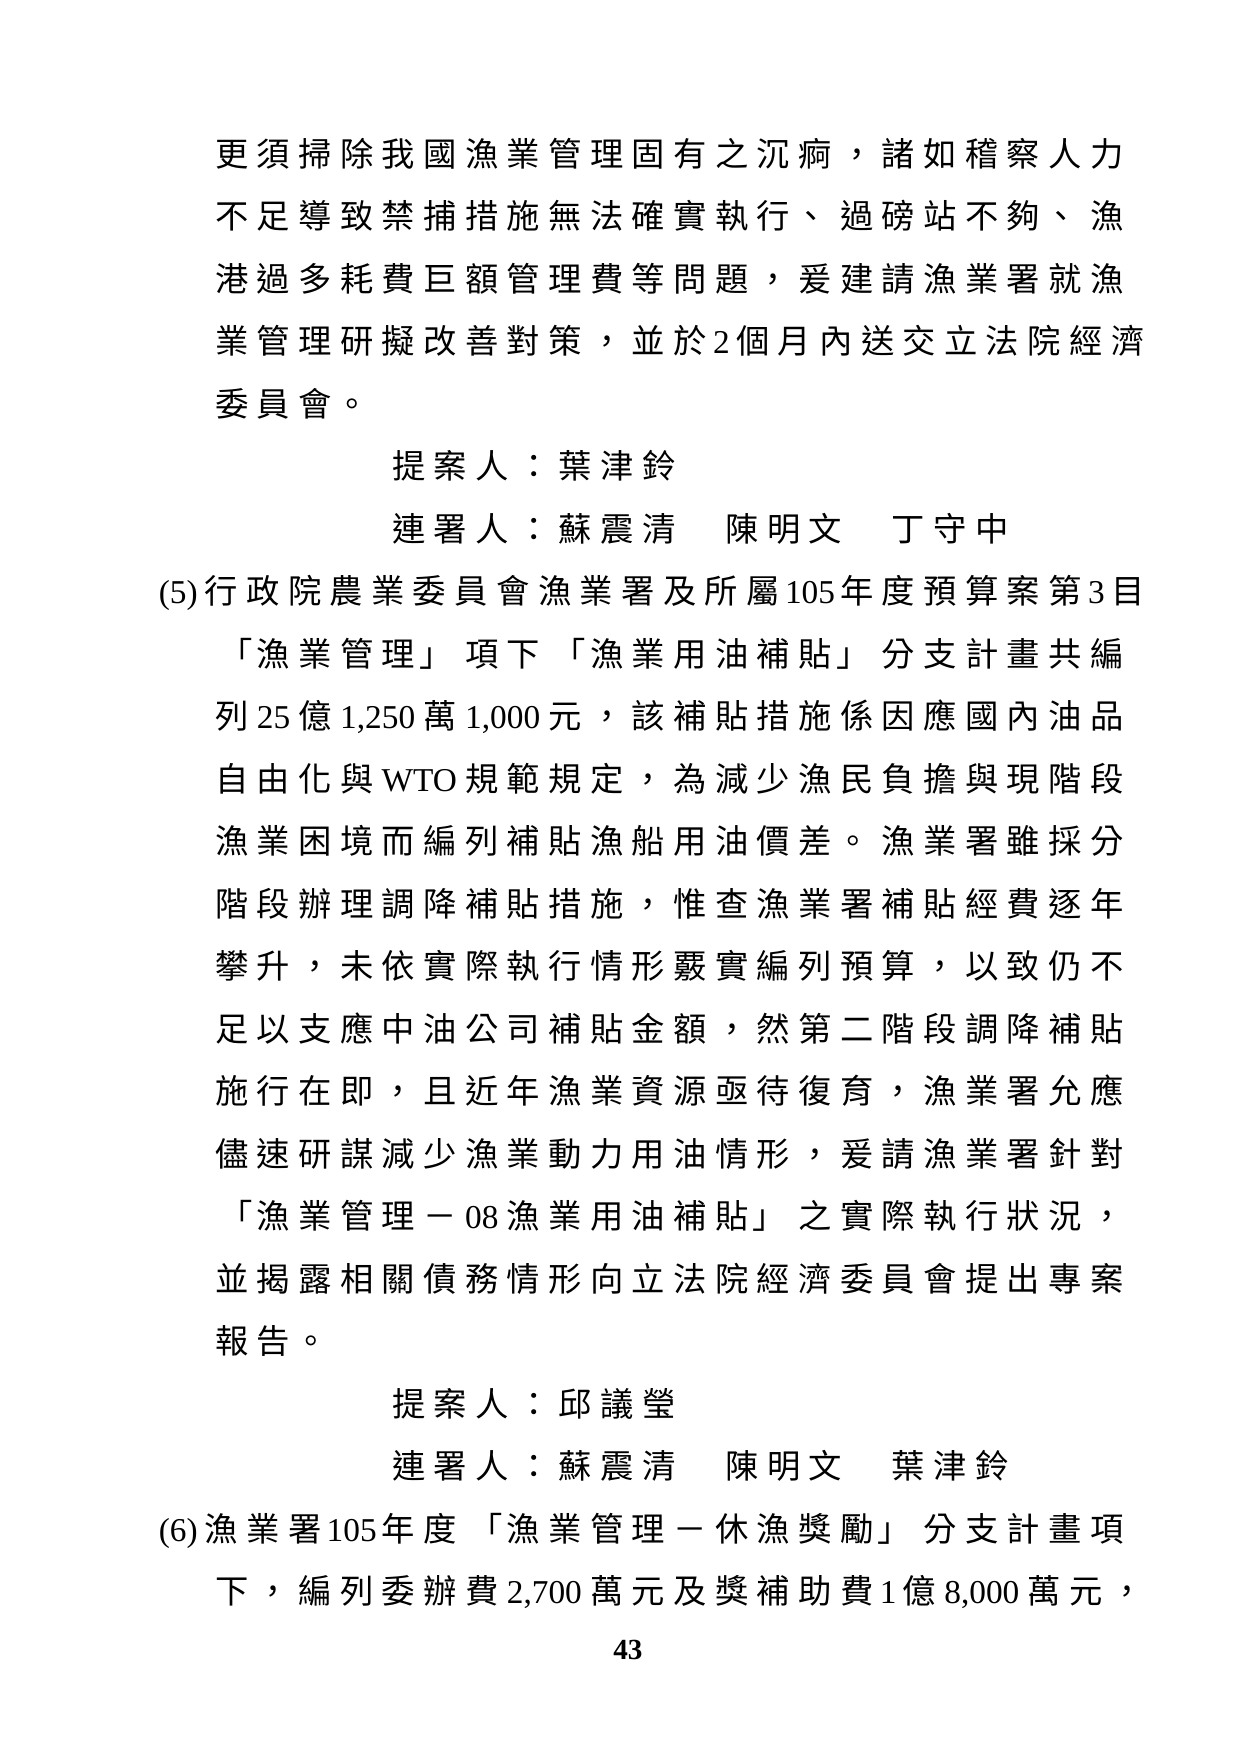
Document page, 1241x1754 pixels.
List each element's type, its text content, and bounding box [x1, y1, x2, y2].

list 行政院農業委員會漁業署及所屬105年度預算案第3目「漁業管理」項下「漁業用油補貼」分支計畫共編列25億1,250萬1,000元，該補貼措施係因應國內油品自由化與WTO規範規定，為減少漁民負擔與現階段漁業困境而編列補貼漁船用油價差。漁業署雖採分階段辦理調降補貼措施，惟查漁業署補貼經費逐年攀升，未依實際執行情形覈實編列預算，以致仍不足以支應中油公司補貼金額，然第二階段調降補貼施行在即，且近年漁業資源亟待復育，漁業署允應儘速研謀減少漁業動力用油情形，爰請漁業署針對「漁業管理－08漁業用油補貼」之實際執行狀況，並揭露相關債務情形向立法院經濟委員會提出專案報告。 [150, 548, 1148, 1360]
text 連署人：蘇震清 陳明文 葉津鈴 [384, 1423, 1044, 1485]
text 提案人：葉津鈴 [384, 423, 1044, 485]
list 更須掃除我國漁業管理固有之沉痾，諸如稽察人力不足導致禁捕措施無法確實執行、過磅站不夠、漁港過多耗費巨額管理費等問題，爰建請漁業署就漁業管理研擬改善對策，並於2個月內送交立法院經濟委員會。 [150, 110, 1148, 423]
text 提案人：邱議瑩 [384, 1360, 1044, 1423]
text 連署人：蘇震清 陳明文 丁守中 [384, 485, 1044, 548]
list 漁業署105年度「漁業管理－休漁獎勵」分支計畫項下，編列委辦費2,700萬元及獎補助費1億8,000萬元， [150, 1485, 1148, 1610]
